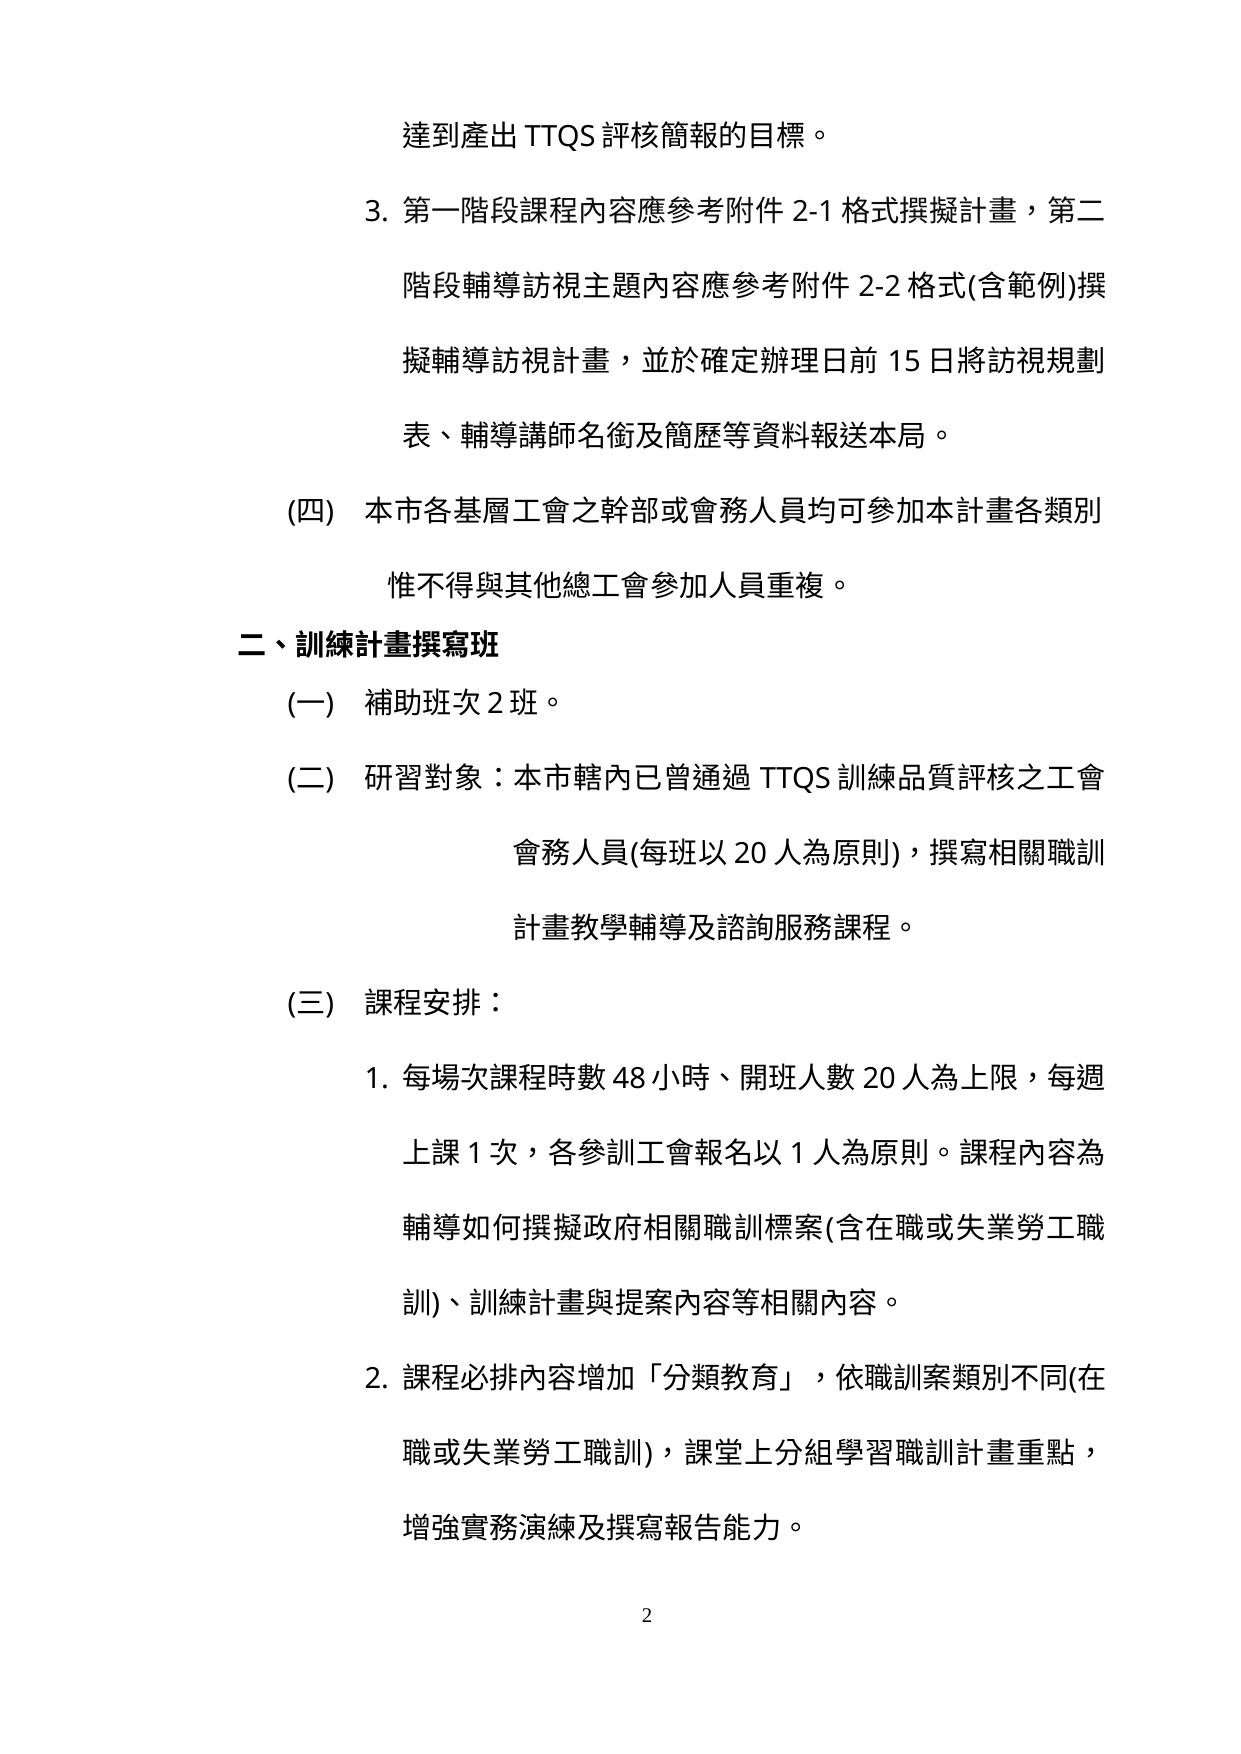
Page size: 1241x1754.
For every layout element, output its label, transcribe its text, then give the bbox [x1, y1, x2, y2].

text 二、訓練計畫撰寫班 [237, 621, 1106, 664]
list 課程必排內容增加「分類教育」，依職訓案類別不同(在職或失業勞工職訓)，課堂上分組學習職訓計畫重點，增強實務演練及撰寫報告能力。 [364, 1339, 1106, 1564]
list 研習對象：本市轄內已曾通過TTQS訓練品質評核之工會會務人員(每班以20人為原則)，撰寫相關職訓計畫教學輔導及諮詢服務課程。 [287, 739, 1106, 964]
list 達到產出TTQS評核簡報的目標。 [364, 96, 1106, 171]
list 第一階段課程內容應參考附件2-1格式撰擬計畫，第二階段輔導訪視主題內容應參考附件2-2格式(含範例)撰擬輔導訪視計畫，並於確定辦理日前15日將訪視規劃表、輔導講師名銜及簡歷等資料報送本局。 [364, 171, 1106, 471]
list 每場次課程時數48小時、開班人數20人為上限，每週上課1次，各參訓工會報名以1人為原則。課程內容為輔導如何撰擬政府相關職訓標案(含在職或失業勞工職訓)、訓練計畫與提案內容等相關內容。 [364, 1039, 1106, 1339]
list 課程安排： [287, 964, 1106, 1039]
list 本市各基層工會之幹部或會務人員均可參加本計畫各類別，惟不得與其他總工會參加人員重複。 [287, 471, 1106, 621]
list 補助班次2班。 [287, 664, 1106, 739]
